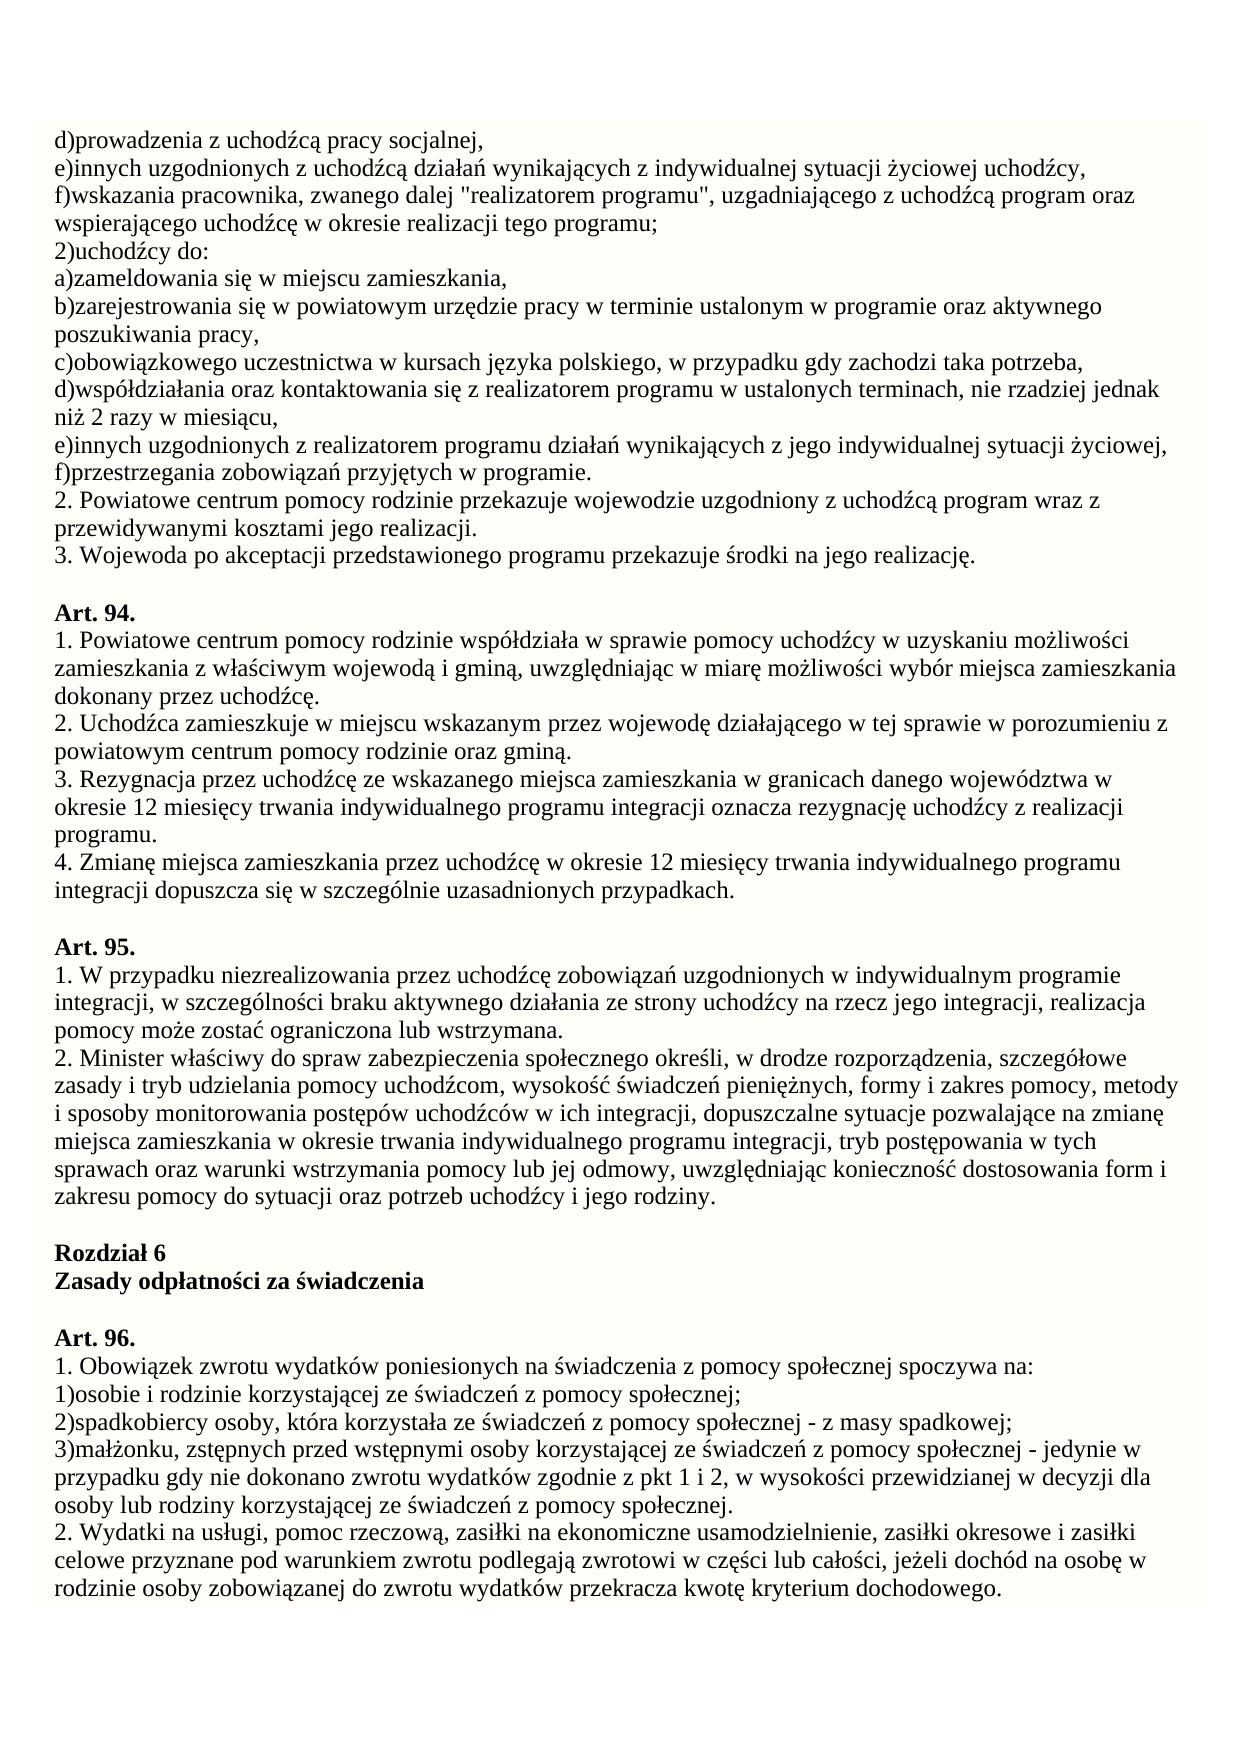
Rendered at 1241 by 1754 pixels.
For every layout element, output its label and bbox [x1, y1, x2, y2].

table_header [34, 118, 40, 1609]
table_header [1194, 118, 1200, 1609]
table_header [40, 118, 46, 1609]
table_header [1200, 118, 1206, 1609]
